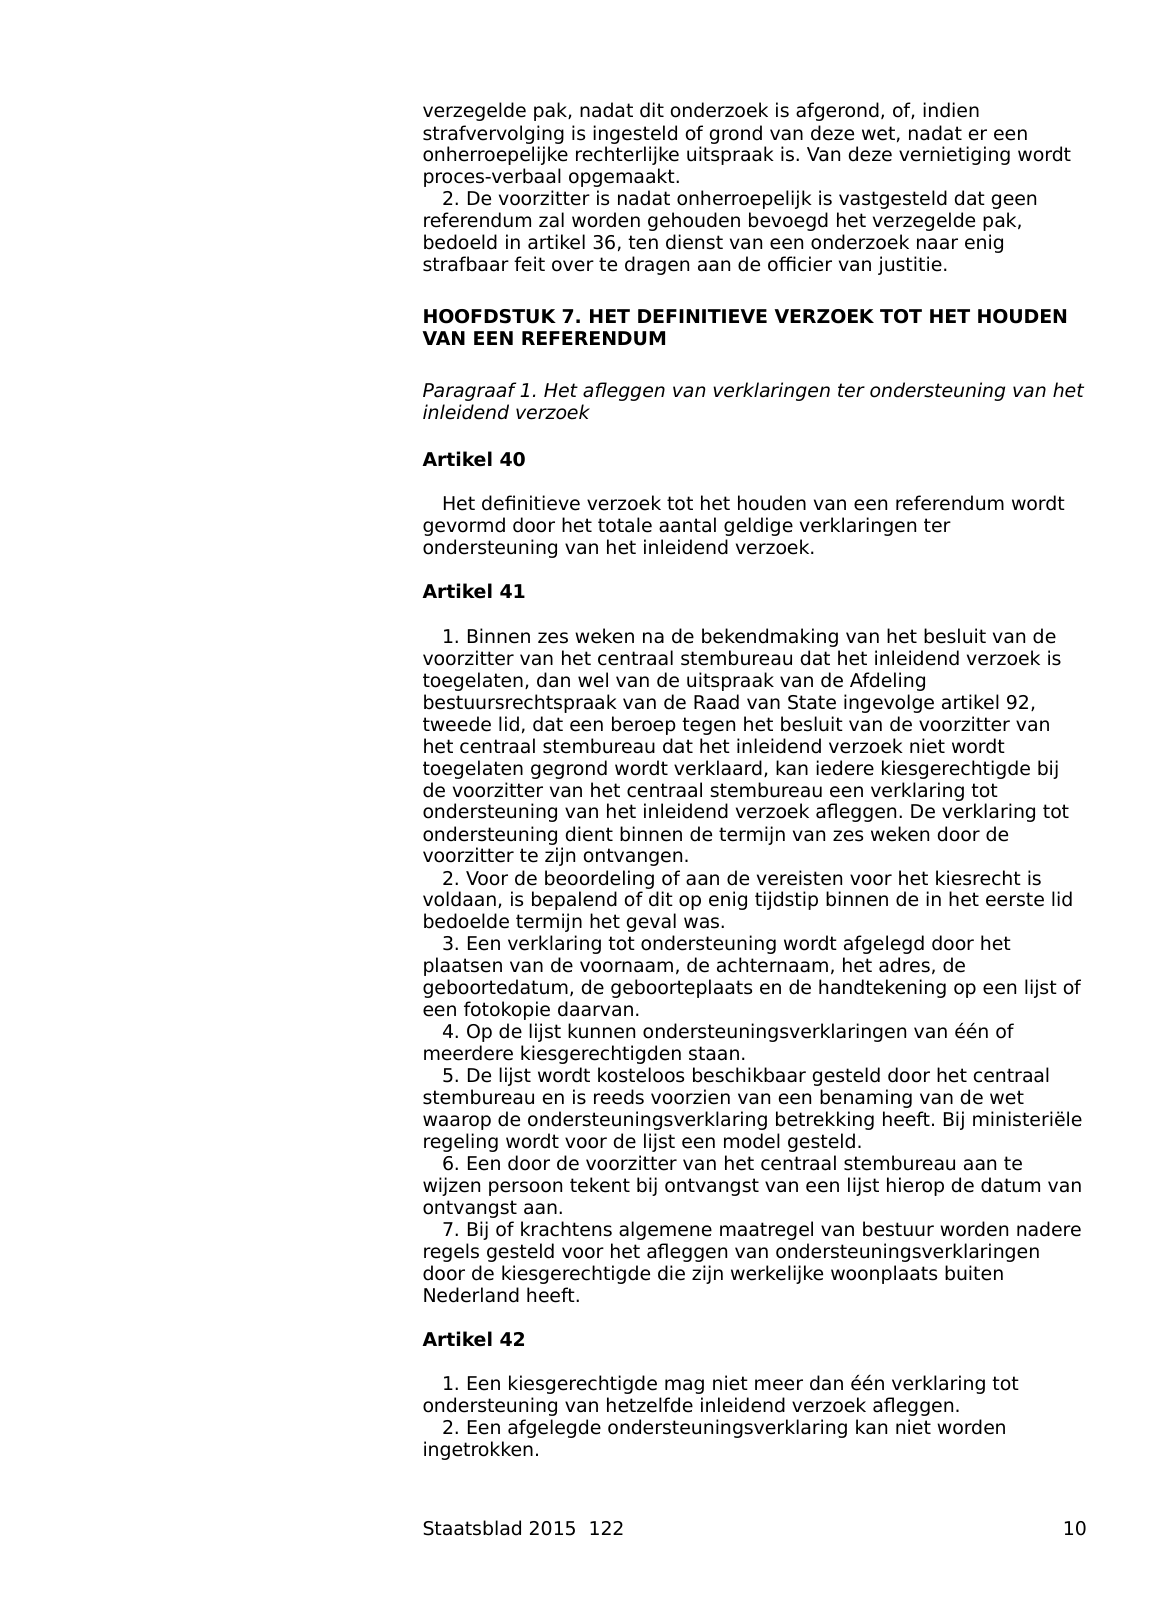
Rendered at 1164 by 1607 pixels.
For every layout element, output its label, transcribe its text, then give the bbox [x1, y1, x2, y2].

text verzegelde pak, nadat dit onderzoek is afgerond, of, indien strafvervolging is ingesteld of grond van deze wet, nadat er een onherroepelijke rechterlijke uitspraak is. Van deze vernietiging wordt proces-verbaal opgemaakt. [422, 100, 1087, 188]
text 5. De lijst wordt kosteloos beschikbaar gesteld door het centraal stembureau en is reeds voorzien van een benaming van de wet waarop de ondersteuningsverklaring betrekking heeft. Bij ministeriële regeling wordt voor de lijst een model gesteld. [422, 1065, 1087, 1153]
subtitle Artikel 41 [422, 581, 1087, 603]
text 1. Een kiesgerechtigde mag niet meer dan één verklaring tot ondersteuning van hetzelfde inleidend verzoek afleggen. [422, 1373, 1087, 1417]
text 7. Bij of krachtens algemene maatregel van bestuur worden nadere regels gesteld voor het afleggen van ondersteuningsverklaringen door de kiesgerechtigde die zijn werkelijke woonplaats buiten Nederland heeft. [422, 1219, 1087, 1307]
text 2. Een afgelegde ondersteuningsverklaring kan niet worden ingetrokken. [422, 1417, 1087, 1461]
text 3. Een verklaring tot ondersteuning wordt afgelegd door het plaatsen van de voornaam, de achternaam, het adres, de geboortedatum, de geboorteplaats en de handtekening op een lijst of een fotokopie daarvan. [422, 933, 1087, 1021]
text 1. Binnen zes weken na de bekendmaking van het besluit van de voorzitter van het centraal stembureau dat het inleidend verzoek is toegelaten, dan wel van de uitspraak van de Afdeling bestuursrechtspraak van de Raad van State ingevolge artikel 92, tweede lid, dat een beroep tegen het besluit van de voorzitter van het centraal stembureau dat het inleidend verzoek niet wordt toegelaten gegrond wordt verklaard, kan iedere kiesgerechtigde bij de voorzitter van het centraal stembureau een verklaring tot ondersteuning van het inleidend verzoek afleggen. De verklaring tot ondersteuning dient binnen de termijn van zes weken door de voorzitter te zijn ontvangen. [422, 626, 1087, 867]
text 6. Een door de voorzitter van het centraal stembureau aan te wijzen persoon tekent bij ontvangst van een lijst hierop de datum van ontvangst aan. [422, 1153, 1087, 1219]
subtitle Artikel 42 [422, 1329, 1087, 1351]
subtitle HOOFDSTUK 7. HET DEFINITIEVE VERZOEK TOT HET HOUDEN VAN EEN REFERENDUM [422, 306, 1087, 350]
text Het definitieve verzoek tot het houden van een referendum wordt gevormd door het totale aantal geldige verklaringen ter ondersteuning van het inleidend verzoek. [422, 493, 1087, 559]
subtitle Paragraaf 1. Het afleggen van verklaringen ter ondersteuning van het inleidend verzoek [422, 380, 1087, 424]
text 2. Voor de beoordeling of aan de vereisten voor het kiesrecht is voldaan, is bepalend of dit op enig tijdstip binnen de in het eerste lid bedoelde termijn het geval was. [422, 867, 1087, 933]
text 2. De voorzitter is nadat onherroepelijk is vastgesteld dat geen referendum zal worden gehouden bevoegd het verzegelde pak, bedoeld in artikel 36, ten dienst van een onderzoek naar enig strafbaar feit over te dragen aan de officier van justitie. [422, 188, 1087, 276]
text 4. Op de lijst kunnen ondersteuningsverklaringen van één of meerdere kiesgerechtigden staan. [422, 1021, 1087, 1065]
subtitle Artikel 40 [422, 449, 1087, 471]
